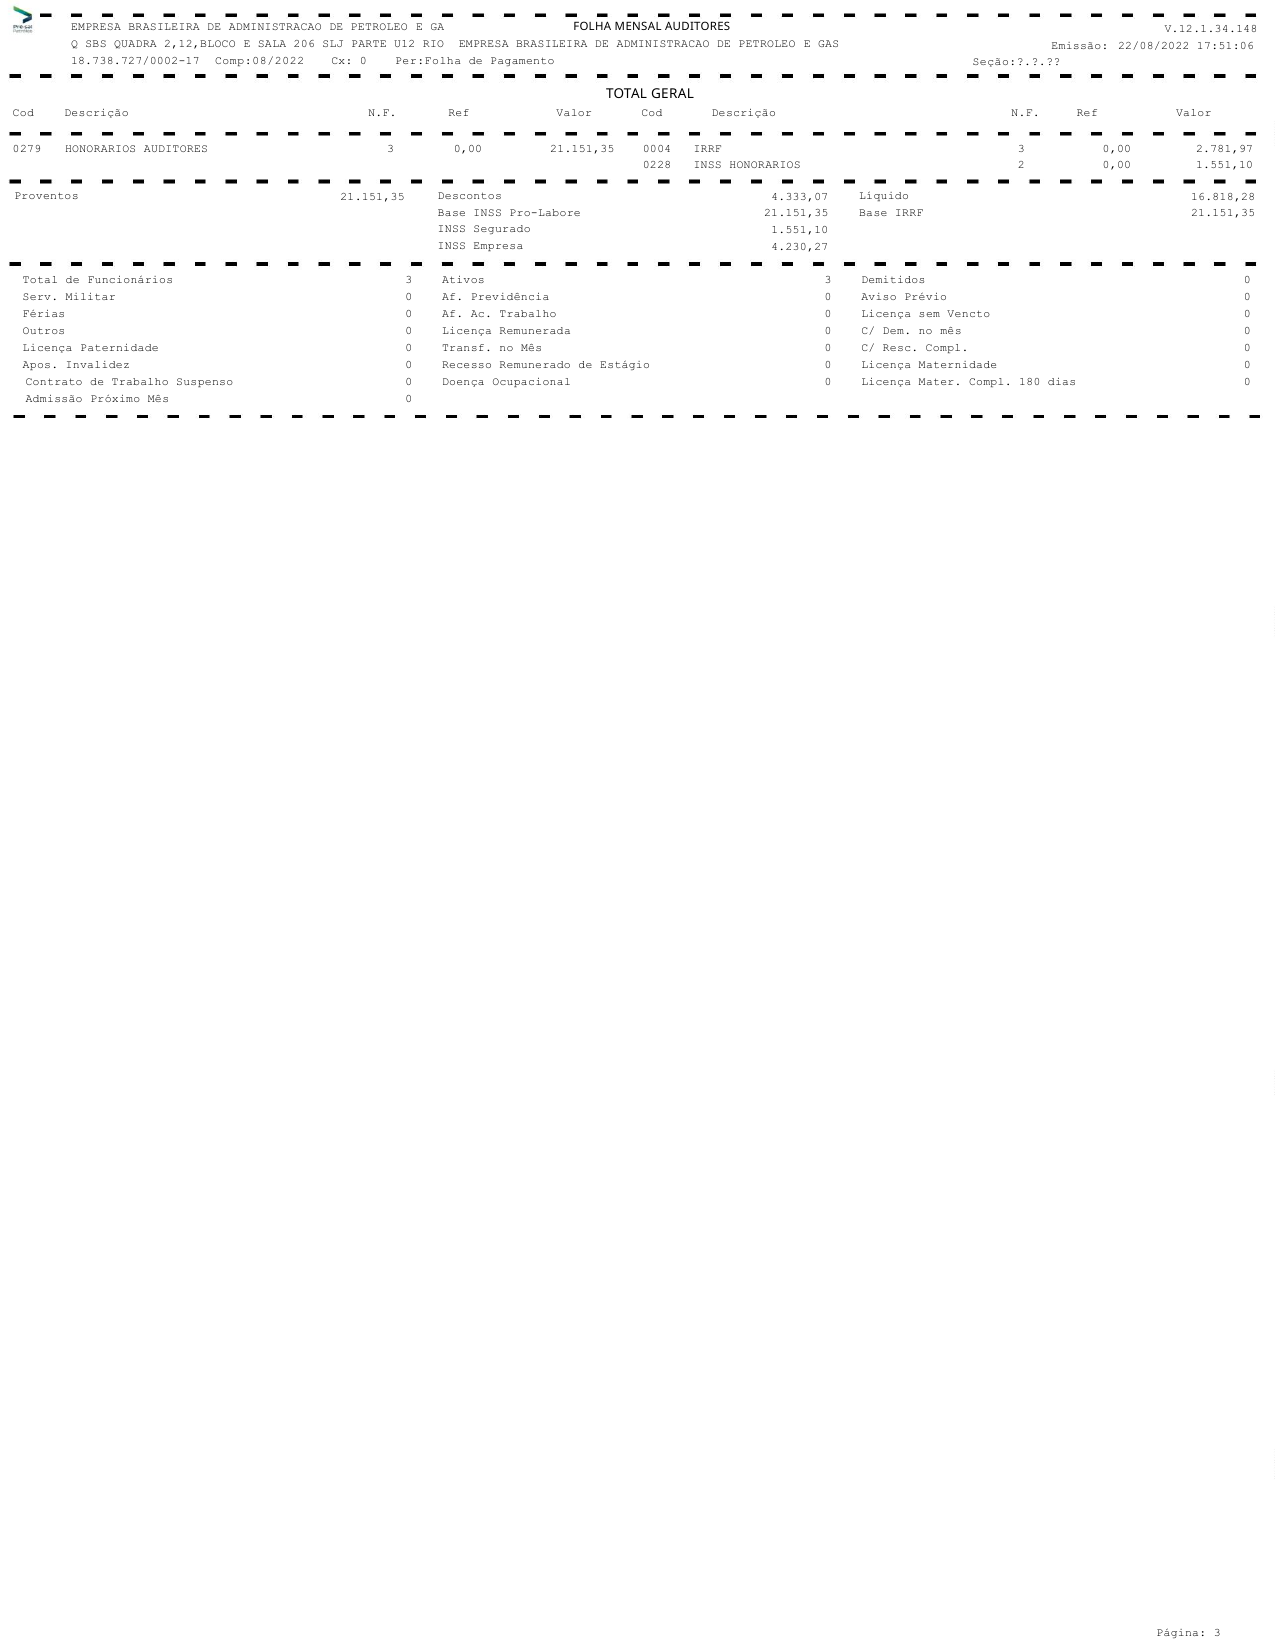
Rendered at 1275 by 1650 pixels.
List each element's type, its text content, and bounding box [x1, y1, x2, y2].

text FOLHA MENSAL AUDITORES [573, 20, 755, 33]
text 0 [1244, 341, 1268, 354]
text 0 [405, 323, 429, 337]
text Admissão Próximo Mês [25, 391, 259, 405]
text 0,00 [453, 141, 499, 155]
text 16.818,28 [1191, 189, 1273, 203]
text 4.333,07 [771, 189, 846, 203]
text 2 [1018, 158, 1042, 172]
text Licença Mater. Compl. 180 dias [861, 374, 1102, 388]
text 0 [12, 141, 37, 155]
text Demitidos [861, 272, 943, 286]
text 1 [71, 53, 95, 67]
text Cod [12, 106, 58, 119]
text 0 [1244, 323, 1268, 337]
text 4.230,27 [771, 239, 846, 253]
text 1.551,10 [771, 223, 846, 236]
text Ativos [442, 272, 502, 286]
text 0 [405, 341, 429, 354]
text EMPRESA BRASILEIRA DE ADMINISTRACAO DE PETROLEO E GA [71, 20, 573, 33]
text Total de Funcionários [22, 272, 196, 286]
text 0 [1244, 289, 1268, 303]
text Ref [1076, 106, 1115, 119]
text 0 [824, 289, 849, 303]
text 0 [824, 323, 849, 337]
text Valor [556, 106, 609, 119]
text Outros [22, 323, 83, 337]
text 279 [37, 141, 58, 155]
text 0 [405, 391, 429, 405]
text 0 [1244, 306, 1268, 320]
text Apos. Invalidez [22, 357, 259, 371]
text Descontos [437, 188, 519, 202]
text Base IRRF [859, 205, 941, 219]
text 1.551,10 [1196, 158, 1271, 172]
text Seção:?.?.?? [972, 55, 1129, 68]
text 21.151,35 [1191, 206, 1273, 219]
text 22/08/2022 17:51:06 [1118, 38, 1275, 52]
text INSS Segurado [437, 222, 603, 235]
text Valor [1176, 106, 1229, 119]
text 0 [1244, 357, 1268, 371]
text Página: 3 [1156, 1626, 1237, 1639]
text Descrição [64, 106, 146, 119]
text 0,00 [1102, 141, 1148, 155]
text INSS Empresa [437, 239, 541, 252]
text Licença sem Vencto [861, 306, 1018, 320]
text N.F. [368, 106, 414, 119]
text Transf. no Mês [442, 341, 591, 354]
text Af. Previdência [442, 289, 591, 303]
text 21.151,35 [550, 141, 632, 155]
text 0 [824, 374, 849, 388]
text HONORARIOS AUDITORES [65, 141, 230, 155]
text Contrato de Trabalho Suspenso [25, 374, 259, 388]
text Licença Remunerada [442, 323, 591, 337]
text Férias [22, 306, 83, 320]
text Líquido [859, 188, 926, 202]
text INSS HONORARIOS [693, 158, 818, 172]
text 0 [405, 374, 429, 388]
text 3 [824, 272, 849, 286]
text 0 [824, 341, 849, 354]
text 2.781,97 [1196, 141, 1271, 155]
text [755, 20, 864, 33]
text 0 [1244, 272, 1268, 286]
text 8.738.727/0002-17 Comp:08/2022 Cx: 0 Per:Folha de Pagamento [95, 53, 864, 67]
text Q SBS QUADRA 2,12,BLOCO E SALA 206 SLJ PARTE U12 RIO EMPRESA BRASILEIRA DE ADMINISTRACAO DE PETROLEO E GAS [71, 37, 864, 50]
text C/ Resc. Compl. [861, 341, 1018, 354]
text Doença Ocupacional [442, 374, 675, 388]
text IRRF [693, 141, 818, 155]
text Licença Maternidade [861, 357, 1018, 371]
text 0 [405, 289, 429, 303]
text Af. Ac. Trabalho [442, 306, 591, 320]
text 0 [405, 357, 429, 371]
text Descrição [711, 106, 793, 119]
text 3 [387, 141, 411, 155]
text 0 [405, 306, 429, 320]
text Emissão: [1051, 38, 1118, 52]
text Base INSS Pro-Labore [437, 205, 603, 219]
text C/ Dem. no mês [861, 323, 1018, 337]
text Licença Paternidade [22, 341, 259, 354]
text V.12.1.34.148 [1164, 22, 1275, 35]
text Aviso Prévio [861, 289, 964, 303]
text Proventos [14, 188, 96, 202]
picture [0, 0, 1275, 1650]
text Recesso Remunerado de Estágio [442, 358, 675, 371]
text Serv. Militar [22, 289, 196, 303]
text Cod [641, 106, 680, 119]
text N.F. [1011, 106, 1057, 119]
text 0228 [643, 158, 688, 172]
text 3 [1018, 141, 1042, 155]
text TOTAL GERAL [606, 86, 719, 102]
text 3 [405, 272, 429, 286]
text 0 [824, 357, 849, 371]
text 21.151,35 [764, 206, 846, 219]
text 21.151,35 [340, 189, 422, 203]
text Ref [448, 106, 499, 119]
text 0 [824, 306, 849, 320]
text 0004 [643, 141, 688, 155]
text 0 [1244, 374, 1268, 388]
text 0,00 [1102, 158, 1148, 172]
